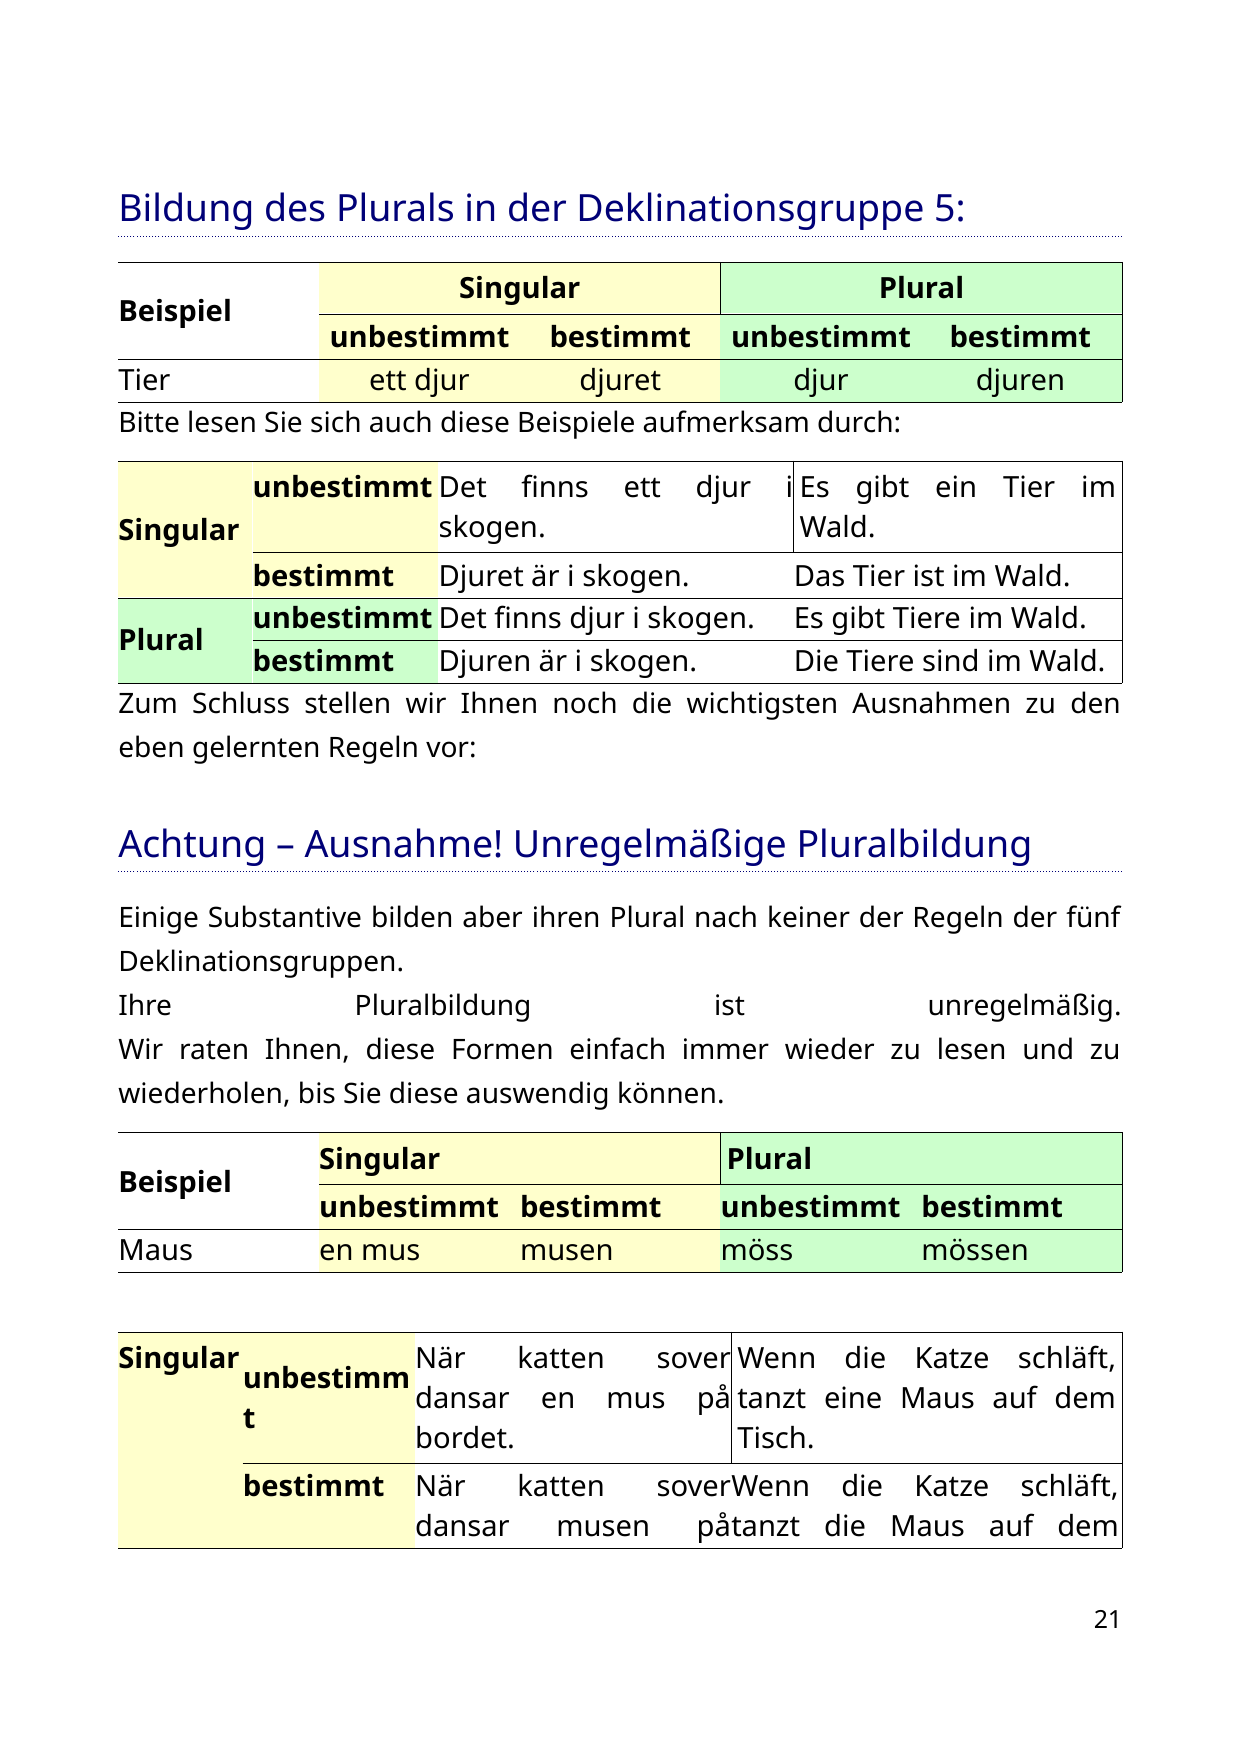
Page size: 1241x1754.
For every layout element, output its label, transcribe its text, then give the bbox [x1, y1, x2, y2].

table_header Singular [319, 1133, 720, 1184]
table_cell mössen [921, 1230, 1122, 1272]
table_cell unbestimmt [319, 1185, 520, 1229]
table_cell djuret [520, 360, 720, 402]
table_cell en mus [319, 1230, 520, 1272]
table_header unbestimmt [253, 462, 438, 552]
table_cell bestimmt [243, 1464, 415, 1548]
table_cell Die Tiere sind im Wald. [794, 641, 1122, 683]
table_cell ett djur [319, 360, 520, 402]
table_header Beispiel [118, 1133, 319, 1229]
table_header Plural [721, 263, 1122, 313]
table_cell musen [520, 1230, 720, 1272]
table_header Det finns ett djur i skogen. [438, 462, 793, 552]
table_cell unbestimmt [720, 1185, 921, 1229]
table_header Es gibt ein Tier im Wald. [794, 462, 1122, 552]
table_cell bestimmt [253, 553, 438, 597]
table_header Singular [118, 1333, 243, 1548]
table_header Singular [118, 462, 252, 597]
table_cell bestimmt [520, 315, 720, 359]
table_cell unbestimmt [720, 315, 921, 359]
table_cell Plural [118, 599, 252, 683]
table_cell Maus [118, 1230, 319, 1272]
table_cell bestimmt [520, 1185, 720, 1229]
table_cell bestimmt [253, 641, 438, 683]
text Zum Schluss stellen wir Ihnen noch die wichtigsten Ausnahmen zu den eben gelernten Regeln vor: [118, 684, 1122, 765]
table_cell unbestimmt [253, 599, 438, 640]
table_cell Es gibt Tiere im Wald. [794, 599, 1122, 640]
table_cell unbestimmt [319, 315, 520, 359]
subtitle Achtung – Ausnahme! Unregelmäßige Pluralbildung [118, 817, 1122, 871]
table_cell Djuret är i skogen. [438, 553, 793, 597]
table_header När katten sover dansar en mus på bordet. [415, 1333, 731, 1463]
table_cell Das Tier ist im Wald. [794, 553, 1122, 597]
table_cell djur [720, 360, 921, 402]
table_cell Det finns djur i skogen. [438, 599, 793, 640]
table_cell djuren [921, 360, 1122, 402]
table_header Singular [319, 263, 720, 313]
table_cell Tier [118, 360, 319, 402]
table_header unbestimmt [243, 1333, 415, 1463]
table_cell Djuren är i skogen. [438, 641, 793, 683]
table_cell bestimmt [921, 1185, 1122, 1229]
subtitle Bildung des Plurals in der Deklinationsgruppe 5: [118, 182, 1122, 236]
table_cell möss [720, 1230, 921, 1272]
table_cell När katten sover dansar musen på [415, 1464, 731, 1548]
table_header Wenn die Katze schläft, tanzt eine Maus auf dem Tisch. [732, 1333, 1122, 1463]
table_cell Wenn die Katze schläft, tanzt die Maus auf dem [731, 1464, 1122, 1548]
table_cell bestimmt [921, 315, 1122, 359]
table_header Beispiel [118, 263, 319, 359]
text Bitte lesen Sie sich auch diese Beispiele aufmerksam durch: [118, 403, 1122, 440]
text Einige Substantive bilden aber ihren Plural nach keiner der Regeln der fünf Deklinationsgruppen. Ihre Pluralbildung ist unregelmäßig. Wir raten Ihnen, diese Formen einfach immer wieder zu lesen und zu wiederholen, bis Sie diese auswendig können. [118, 897, 1122, 1112]
table_header Plural [721, 1133, 1122, 1184]
